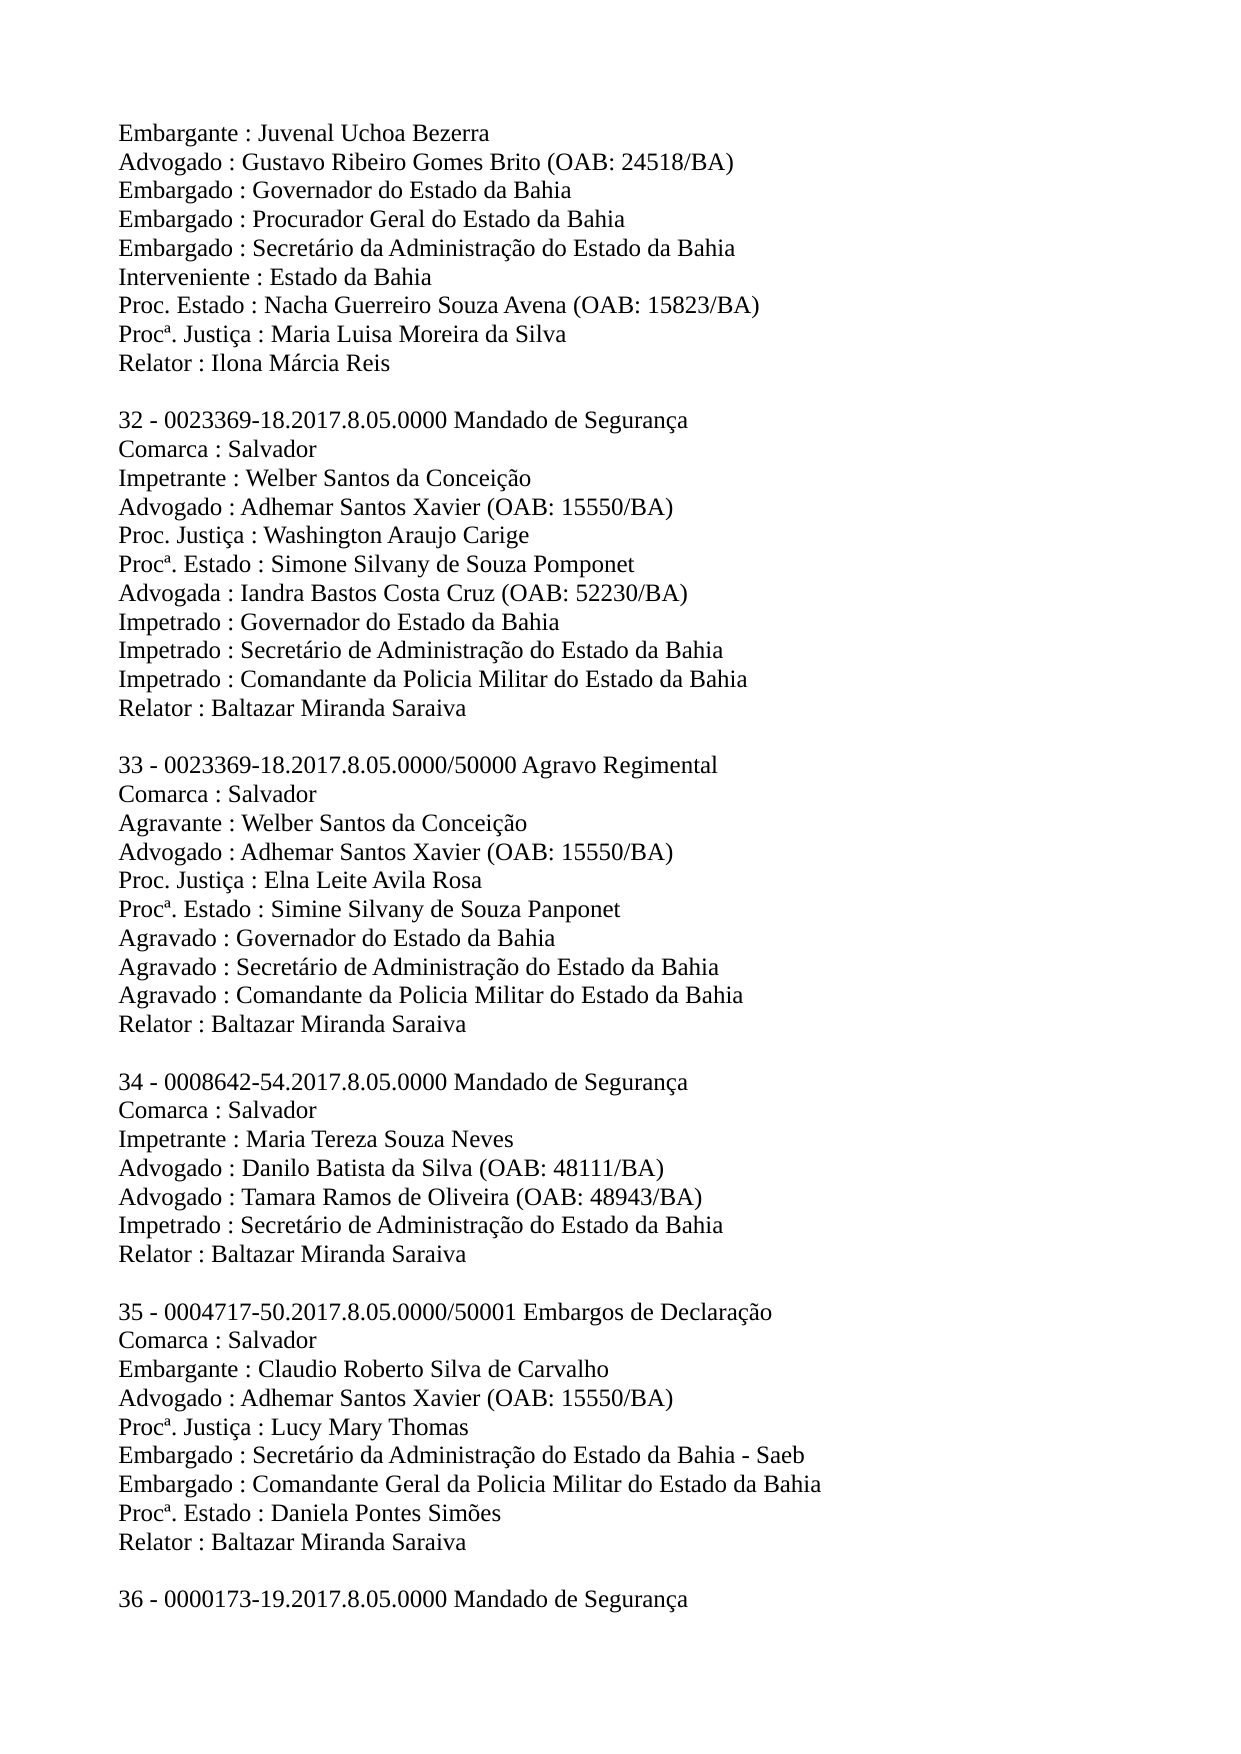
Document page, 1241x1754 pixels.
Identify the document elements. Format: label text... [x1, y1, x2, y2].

text Embargante : Juvenal Uchoa Bezerra Advogado : Gustavo Ribeiro Gomes Brito (OAB: 24518/BA) Embargado : Governador do Estado da Bahia Embargado : Procurador Geral do Estado da Bahia Embargado : Secretário da Administração do Estado da Bahia Interveniente : Estado da Bahia Proc. Estado : Nacha Guerreiro Souza Avena (OAB: 15823/BA) Procª. Justiça : Maria Luisa Moreira da Silva Relator : Ilona Márcia Reis [118, 118, 1122, 377]
text Comarca : Salvador [118, 434, 1122, 463]
text Comarca : Salvador [118, 779, 1122, 808]
text 33 - 0023369-18.2017.8.05.0000/50000 Agravo Regimental [118, 751, 1122, 779]
text Impetrante : Welber Santos da Conceição Advogado : Adhemar Santos Xavier (OAB: 15550/BA) Proc. Justiça : Washington Araujo Carige Procª. Estado : Simone Silvany de Souza Pomponet Advogada : Iandra Bastos Costa Cruz (OAB: 52230/BA) Impetrado : Governador do Estado da Bahia Impetrado : Secretário de Administração do Estado da Bahia Impetrado : Comandante da Policia Militar do Estado da Bahia Relator : Baltazar Miranda Saraiva [118, 463, 1122, 722]
text Embargante : Claudio Roberto Silva de Carvalho Advogado : Adhemar Santos Xavier (OAB: 15550/BA) Procª. Justiça : Lucy Mary Thomas Embargado : Secretário da Administração do Estado da Bahia - Saeb Embargado : Comandante Geral da Policia Militar do Estado da Bahia Procª. Estado : Daniela Pontes Simões Relator : Baltazar Miranda Saraiva [118, 1354, 1122, 1556]
text Impetrante : Maria Tereza Souza Neves Advogado : Danilo Batista da Silva (OAB: 48111/BA) Advogado : Tamara Ramos de Oliveira (OAB: 48943/BA) Impetrado : Secretário de Administração do Estado da Bahia Relator : Baltazar Miranda Saraiva [118, 1124, 1122, 1268]
text Agravante : Welber Santos da Conceição Advogado : Adhemar Santos Xavier (OAB: 15550/BA) Proc. Justiça : Elna Leite Avila Rosa Procª. Estado : Simine Silvany de Souza Panponet Agravado : Governador do Estado da Bahia Agravado : Secretário de Administração do Estado da Bahia Agravado : Comandante da Policia Militar do Estado da Bahia Relator : Baltazar Miranda Saraiva [118, 808, 1122, 1038]
text 36 - 0000173-19.2017.8.05.0000 Mandado de Segurança [118, 1584, 1122, 1613]
text 34 - 0008642-54.2017.8.05.0000 Mandado de Segurança [118, 1067, 1122, 1096]
text Comarca : Salvador [118, 1096, 1122, 1124]
text 35 - 0004717-50.2017.8.05.0000/50001 Embargos de Declaração [118, 1297, 1122, 1326]
text 32 - 0023369-18.2017.8.05.0000 Mandado de Segurança [118, 406, 1122, 434]
text Comarca : Salvador [118, 1326, 1122, 1354]
